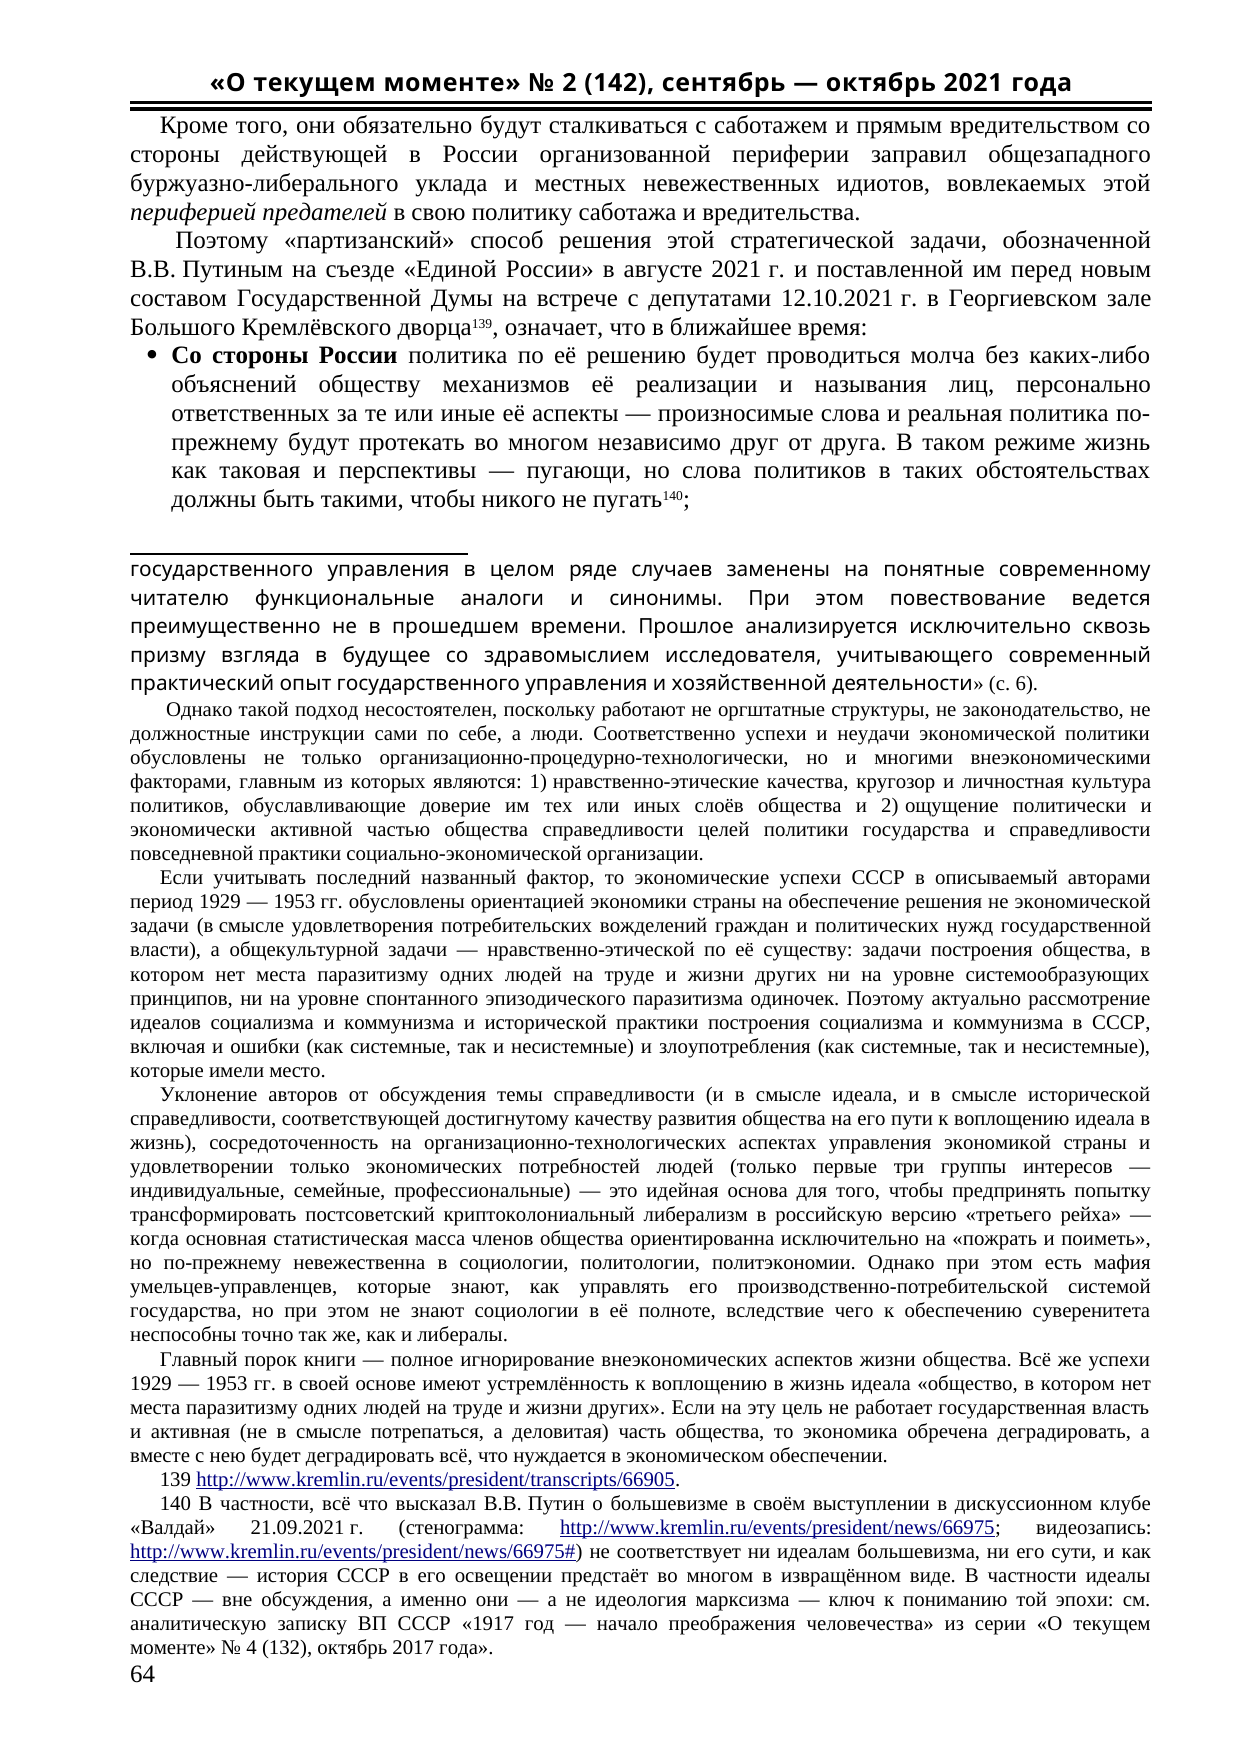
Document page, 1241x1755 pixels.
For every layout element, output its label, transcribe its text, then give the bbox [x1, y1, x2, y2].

text Однако такой подход несостоятелен, поскольку работают не оргштатные структуры, не законодательство, не должностные инструкции сами по себе, а люди. Соответственно успехи и неудачи экономической политики обусловлены не только организационно-процедурно-технологически, но и многими внеэкономическими факторами, главным из которых являются: 1) нравственно-этические качества, кругозор и личностная культура политиков, обуславливающие доверие им тех или иных слоёв общества и 2) ощущение политически и экономически активной частью общества справедливости целей политики государства и справедливости повседневной практики социально-экономической организации. [130, 697, 1152, 865]
text Кроме того, они обязательно будут сталкиваться с саботажем и прямым вредительством со стороны действующей в России организованной периферии заправил общезападного буржуазно-либерального уклада и местных невежественных идиотов, вовлекаемых этой периферией предателей в свою политику саботажа и вредительства. [130, 111, 1152, 226]
text Если учитывать последний названный фактор, то экономические успехи СССР в описываемый авторами период 1929 — 1953 гг. обусловлены ориентацией экономики страны на обеспечение решения не экономической задачи (в смысле удовлетворения потребительских вожделений граждан и политических нужд государственной власти), а общекультурной задачи — нравственно-этической по её существу: задачи построения общества, в котором нет места паразитизму одних людей на труде и жизни других ни на уровне системообразующих принципов, ни на уровне спонтанного эпизодического паразитизма одиночек. Поэтому актуально рассмотрение идеалов социализма и коммунизма и исторической практики построения социализма и коммунизма в СССР, включая и ошибки (как системные, так и несистемные) и злоупотребления (как системные, так и несистемные), которые имели место. [130, 865, 1152, 1082]
text Уклонение авторов от обсуждения темы справедливости (и в смысле идеала, и в смысле исторической справедливости, соответствующей достигнутому качеству развития общества на его пути к воплощению идеала в жизнь), сосредоточенность на организационно-технологических аспектах управления экономикой страны и удовлетворении только экономических потребностей людей (только первые три группы интересов — индивидуальные, семейные, профессиональные) — это идейная основа для того, чтобы предпринять попытку трансформировать постсоветский криптоколониальный либерализм в российскую версию «третьего рейха» — когда основная статистическая масса членов общества ориентированна исключительно на «пожрать и поиметь», но по-прежнему невежественна в социологии, политологии, политэкономии. Однако при этом есть мафия умельцев-управленцев, которые знают, как управлять его производственно-потребительской системой государства, но при этом не знают социологии в её полноте, вследствие чего к обеспечению суверенитета неспособны точно так же, как и либералы. [130, 1082, 1152, 1346]
list Со стороны России политика по её решению будет проводиться молча без каких-либо объяснений обществу механизмов её реализации и называния лиц, персонально ответственных за те или иные её аспекты — произносимые слова и реальная политика по-прежнему будут протекать во многом независимо друг от друга. В таком режиме жизнь как таковая и перспективы — пугающи, но слова политиков в таких обстоятельствах должны быть такими, чтобы никого не пугать; [148, 341, 1152, 513]
text http://www.kremlin.ru/events/president/transcripts/66905. [130, 1467, 1152, 1491]
text Поэтому «партизанский» способ решения этой стратегической задачи, обозначенной В.В. Путиным на съезде «Единой России» в августе 2021 г. и поставленной им перед новым составом Государственной Думы на встрече с депутатами 12.10.2021 г. в Георгиевском зале Большого Кремлёвского дворца, означает, что в ближайшее время: [130, 226, 1152, 341]
text государственного управления в целом ряде случаев заменены на понятные современному читателю функциональные аналоги и синонимы. При этом повествование ведется преимущественно не в прошедшем времени. Прошлое анализируется исключительно сквозь призму взгляда в будущее со здравомыслием исследователя, учитывающего современный практический опыт государственного управления и хозяйственной деятельности» (с. 6). [130, 554, 1152, 697]
list В частности, всё что высказал В.В. Путин о большевизме в своём выступлении в дискуссионном клубе «Валдай» 21.09.2021 г. (стенограмма: http://www.kremlin.ru/events/president/news/66975; видеозапись: http://www.kremlin.ru/events/president/news/66975#) не соответствует ни идеалам большевизма, ни его сути, и как следствие — история СССР в его освещении предстаёт во многом в извращённом виде. В частности идеалы СССР — вне обсуждения, а именно они — а не идеология марксизма — ключ к пониманию той эпохи: см. аналитическую записку ВП СССР «1917 год — начало преображения человечества» из серии «О текущем моменте» № 4 (132), октябрь 2017 года». [130, 1491, 1152, 1659]
text Главный порок книги — полное игнорирование внеэкономических аспектов жизни общества. Всё же успехи 1929 — 1953 гг. в своей основе имеют устремлённость к воплощению в жизнь идеала «общество, в котором нет места паразитизму одних людей на труде и жизни других». Если на эту цель не работает государственная власть и активная (не в смысле потрепаться, а деловитая) часть общества, то экономика обречена деградировать, а вместе с нею будет деградировать всё, что нуждается в экономическом обеспечении. [130, 1346, 1152, 1467]
